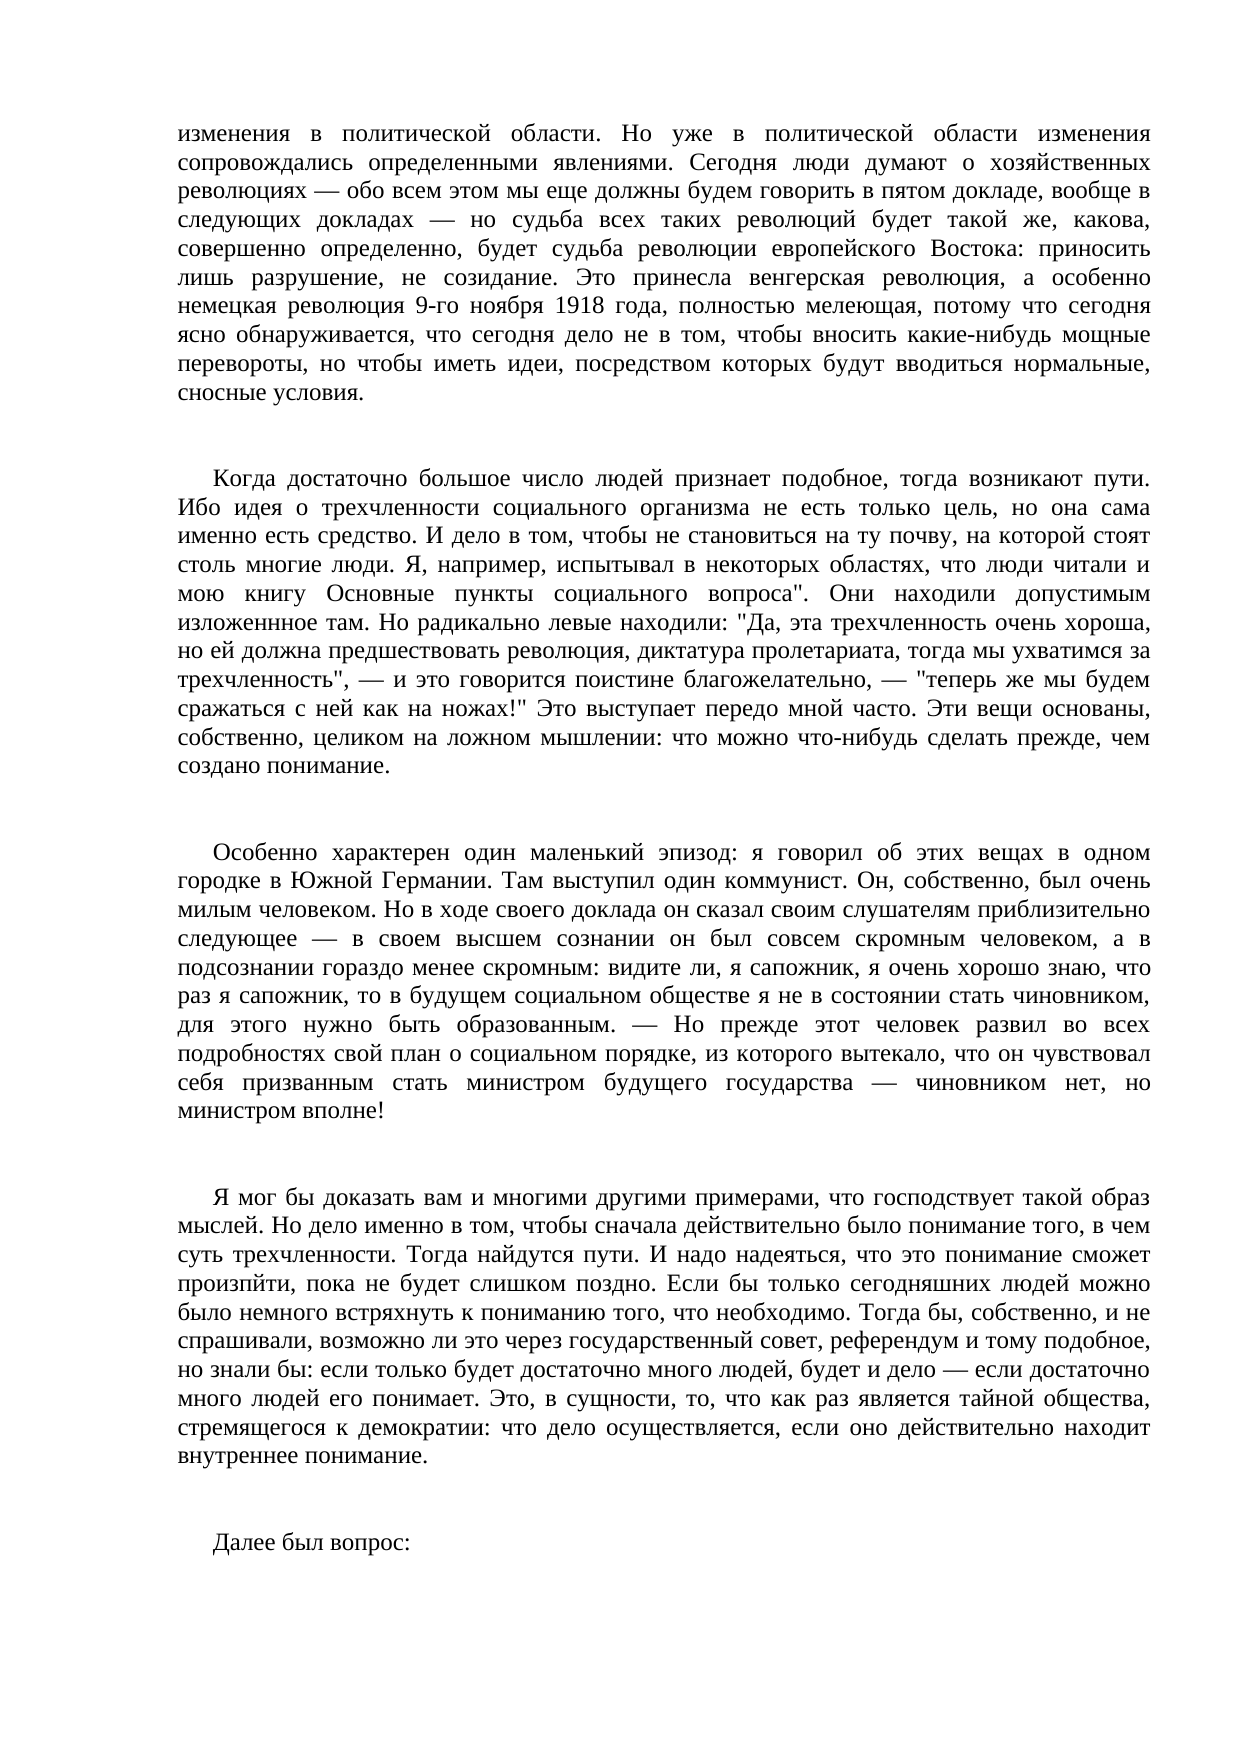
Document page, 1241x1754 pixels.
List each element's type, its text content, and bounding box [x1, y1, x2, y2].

text Далее был вопрос: [177, 1527, 1152, 1556]
text изменения в политической области. Но уже в политической области изменения сопровождались определенными явлениями. Сегодня люди думают о хозяйственных революциях — обо всем этом мы еще должны будем говорить в пятом докладе, вообще в следующих докладах — но судьба всех таких революций будет такой же, какова, совершенно определенно, будет судьба революции европейского Востока: приносить лишь разрушение, не созидание. Это принесла венгерская революция, а особенно немецкая революция 9-го ноября 1918 года, полностью мелеющая, потому что сегодня ясно обнаруживается, что сегодня дело не в том, чтобы вносить какие-нибудь мощные перевороты, но чтобы иметь идеи, посредством которых будут вводиться нормальные, сносные условия. [177, 118, 1152, 406]
text Когда достаточно большое число людей признает подобное, тогда возникают пути. Ибо идея о трехчленности социального организма не есть только цель, но она сама именно есть средство. И дело в том, чтобы не становиться на ту почву, на которой стоят столь многие люди. Я, например, испытывал в некоторых областях, что люди читали и мою книгу Основные пункты социального вопроса". Они находили допустимым изложеннное там. Но радикально левые находили: "Да, эта трехчленность очень хороша, но ей должна предшествовать революция, диктатура пролетариата, тогда мы ухватимся за трехчленность", — и это говорится поистине благожелательно, — "теперь же мы будем сражаться с ней как на ножах!" Это выступает передо мной часто. Эти вещи основаны, собственно, целиком на ложном мышлении: что можно что-нибудь сделать прежде, чем создано понимание. [177, 463, 1152, 779]
text Я мог бы доказать вам и многими другими примерами, что господствует такой образ мыслей. Но дело именно в том, чтобы сначала действительно было понимание того, в чем суть трехчленности. Тогда найдутся пути. И надо надеяться, что это понимание сможет произпйти, пока не будет слишком поздно. Если бы только сегодняшних людей можно было немного встряхнуть к пониманию того, что необходимо. Тогда бы, собственно, и не спрашивали, возможно ли это через государственный совет, референдум и тому подобное, но знали бы: если только будет достаточно много людей, будет и дело — если достаточно много людей его понимает. Это, в сущности, то, что как раз является тайной общества, стремящегося к демократии: что дело осуществляется, если оно действительно находит внутреннее понимание. [177, 1182, 1152, 1469]
text Особенно характерен один маленький эпизод: я говорил об этих вещах в одном городке в Южной Германии. Там выступил один коммунист. Он, собственно, был очень милым человеком. Но в ходе своего доклада он сказал своим слушателям приблизительно следующее — в своем высшем сознании он был совсем скромным человеком, а в подсознании гораздо менее скромным: видите ли, я сапожник, я очень хорошо знаю, что раз я сапожник, то в будущем социальном обществе я не в состоянии стать чиновником, для этого нужно быть образованным. — Но прежде этот человек развил во всех подробностях свой план о социальном порядке, из которого вытекало, что он чувствовал себя призванным стать министром будущего государства — чиновником нет, но министром вполне! [177, 837, 1152, 1124]
